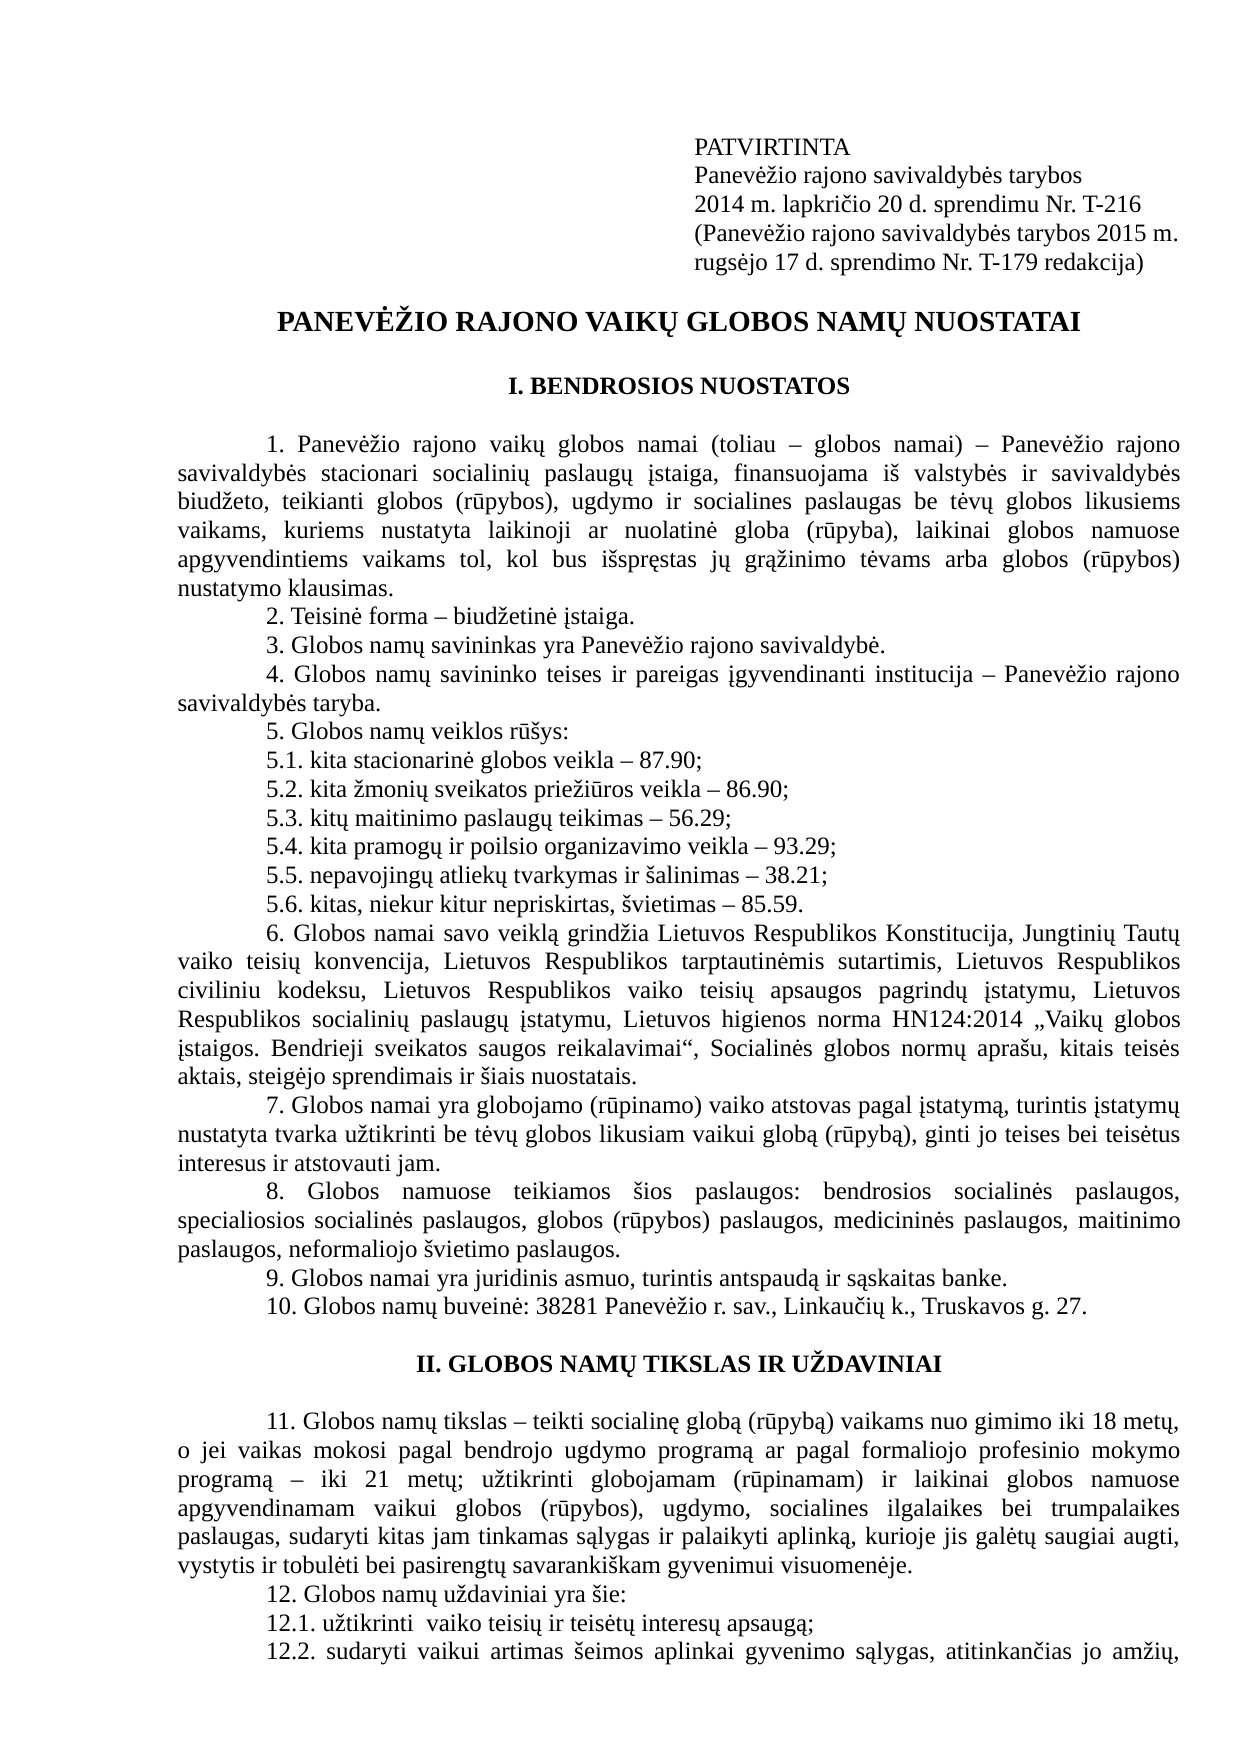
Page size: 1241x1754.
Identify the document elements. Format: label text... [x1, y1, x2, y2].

text 5.1. kita stacionarinė globos veikla – 87.90; [177, 745, 1181, 774]
text 2. Teisinė forma – biudžetinė įstaiga. [177, 601, 1181, 630]
text 5.6. kitas, niekur kitur nepriskirtas, švietimas – 85.59. [177, 889, 1181, 918]
text 5.2. kita žmonių sveikatos priežiūros veikla – 86.90; [177, 774, 1181, 803]
text 3. Globos namų savininkas yra Panevėžio rajono savivaldybė. [177, 630, 1181, 659]
text 8. Globos namuose teikiamos šios paslaugos: bendrosios socialinės paslaugos, specialiosios socialinės paslaugos, globos (rūpybos) paslaugos, medicininės paslaugos, maitinimo paslaugos, neformaliojo švietimo paslaugos. [177, 1176, 1181, 1263]
text 7. Globos namai yra globojamo (rūpinamo) vaiko atstovas pagal įstatymą, turintis įstatymų nustatyta tvarka užtikrinti be tėvų globos likusiam vaikui globą (rūpybą), ginti jo teises bei teisėtus interesus ir atstovauti jam. [177, 1090, 1181, 1176]
text 5. Globos namų veiklos rūšys: [177, 716, 1181, 745]
text PATVIRTINTA [177, 132, 1181, 161]
text Panevėžio rajono savivaldybės tarybos [177, 161, 1181, 189]
text 11. Globos namų tikslas – teikti socialinę globą (rūpybą) vaikams nuo gimimo iki 18 metų, o jei vaikas mokosi pagal bendrojo ugdymo programą ar pagal formaliojo profesinio mokymo programą – iki 21 metų; užtikrinti globojamam (rūpinamam) ir laikinai globos namuose apgyvendinamam vaikui globos (rūpybos), ugdymo, socialines ilgalaikes bei trumpalaikes paslaugas, sudaryti kitas jam tinkamas sąlygas ir palaikyti aplinką, kurioje jis galėtų saugiai augti, vystytis ir tobulėti bei pasirengtų savarankiškam gyvenimui visuomenėje. [177, 1406, 1181, 1579]
text (Panevėžio rajono savivaldybės tarybos 2015 m. [177, 218, 1181, 247]
text I. BENDROSIOS NUOSTATOS [177, 371, 1181, 400]
text 5.4. kita pramogų ir poilsio organizavimo veikla – 93.29; [177, 831, 1181, 860]
text II. GLOBOS NAMŲ TIKSLAS IR UŽDAVINIAI [177, 1349, 1181, 1378]
text 12.2. sudaryti vaikui artimas šeimos aplinkai gyvenimo sąlygas, atitinkančias jo amžių, [177, 1636, 1181, 1665]
text 5.5. nepavojingų atliekų tvarkymas ir šalinimas – 38.21; [177, 860, 1181, 889]
text 5.3. kitų maitinimo paslaugų teikimas – 56.29; [177, 803, 1181, 831]
text 6. Globos namai savo veiklą grindžia Lietuvos Respublikos Konstitucija, Jungtinių Tautų vaiko teisių konvencija, Lietuvos Respublikos tarptautinėmis sutartimis, Lietuvos Respublikos civiliniu kodeksu, Lietuvos Respublikos vaiko teisių apsaugos pagrindų įstatymu, Lietuvos Respublikos socialinių paslaugų įstatymu, Lietuvos higienos norma HN124:2014 „Vaikų globos įstaigos. Bendrieji sveikatos saugos reikalavimai“, Socialinės globos normų aprašu, kitais teisės aktais, steigėjo sprendimais ir šiais nuostatais. [177, 918, 1181, 1090]
text 10. Globos namų buveinė: 38281 Panevėžio r. sav., Linkaučių k., Truskavos g. 27. [177, 1291, 1181, 1320]
text 1. Panevėžio rajono vaikų globos namai (toliau – globos namai) – Panevėžio rajono savivaldybės stacionari socialinių paslaugų įstaiga, finansuojama iš valstybės ir savivaldybės biudžeto, teikianti globos (rūpybos), ugdymo ir socialines paslaugas be tėvų globos likusiems vaikams, kuriems nustatyta laikinoji ar nuolatinė globa (rūpyba), laikinai globos namuose apgyvendintiems vaikams tol, kol bus išspręstas jų grąžinimo tėvams arba globos (rūpybos) nustatymo klausimas. [177, 429, 1181, 601]
text 4. Globos namų savininko teises ir pareigas įgyvendinanti institucija – Panevėžio rajono savivaldybės taryba. [177, 659, 1181, 716]
text 2014 m. lapkričio 20 d. sprendimu Nr. T-216 [177, 189, 1181, 218]
text 9. Globos namai yra juridinis asmuo, turintis antspaudą ir sąskaitas banke. [177, 1263, 1181, 1291]
text PANEVĖŽIO RAJONO VAIKŲ GLOBOS NAMŲ NUOSTATAI [177, 304, 1181, 338]
text 12. Globos namų uždaviniai yra šie: [177, 1579, 1181, 1608]
text rugsėjo 17 d. sprendimo Nr. T-179 redakcija) [177, 247, 1181, 276]
text 12.1. užtikrinti vaiko teisių ir teisėtų interesų apsaugą; [177, 1608, 1181, 1636]
